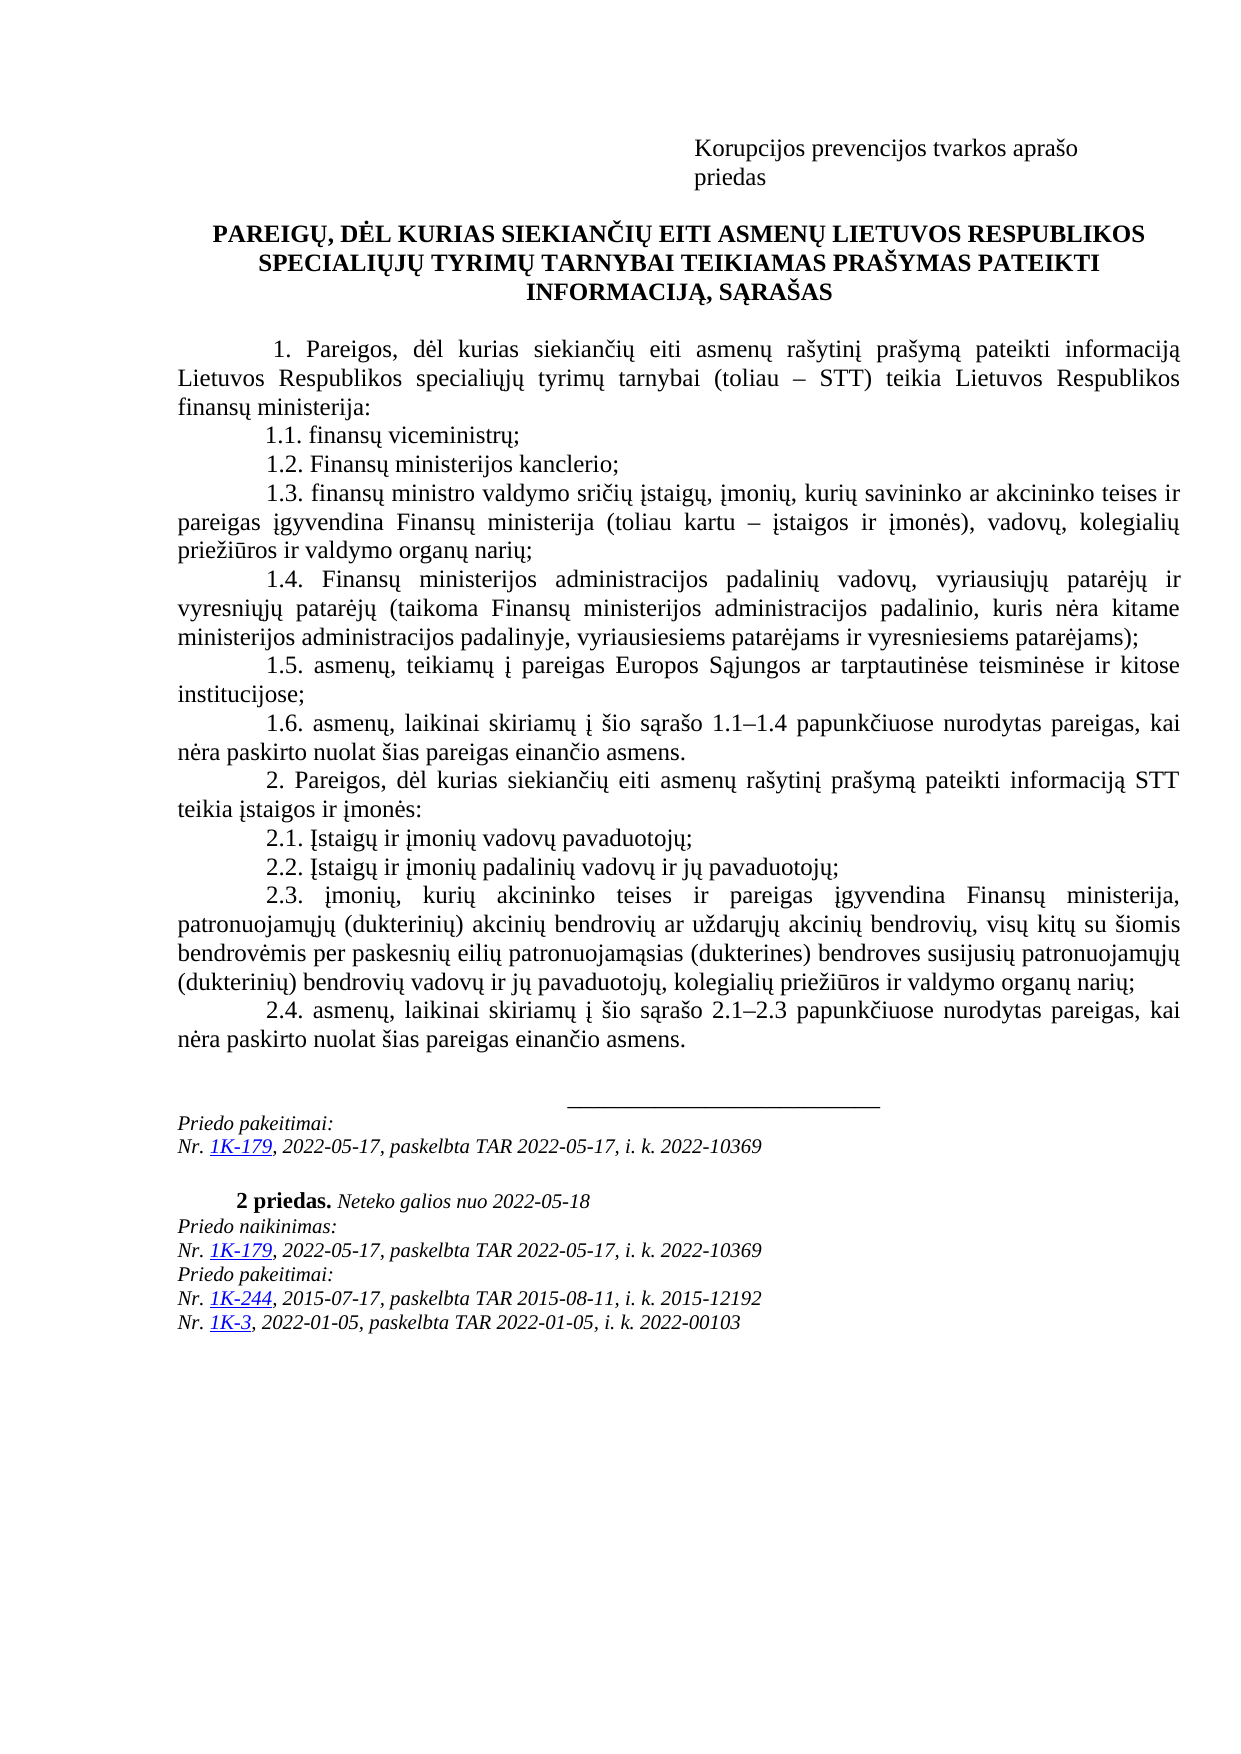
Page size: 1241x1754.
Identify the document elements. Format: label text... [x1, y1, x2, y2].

text 2.3. įmonių, kurių akcininko teises ir pareigas įgyvendina Finansų ministerija, patronuojamųjų (dukterinių) akcinių bendrovių ar uždarųjų akcinių bendrovių, visų kitų su šiomis bendrovėmis per paskesnių eilių patronuojamąsias (dukterines) bendroves susijusių patronuojamųjų (dukterinių) bendrovių vadovų ir jų pavaduotojų, kolegialių priežiūros ir valdymo organų narių; [177, 880, 1181, 995]
text 2 priedas. Neteko galios nuo 2022-05-18 [177, 1187, 1181, 1214]
text Nr. 1K-179, 2022-05-17, paskelbta TAR 2022-05-17, i. k. 2022-10369 [177, 1134, 1181, 1158]
text Nr. 1K-3, 2022-01-05, paskelbta TAR 2022-01-05, i. k. 2022-00103 [177, 1310, 1181, 1334]
text 1.3. finansų ministro valdymo sričių įstaigų, įmonių, kurių savininko ar akcininko teises ir pareigas įgyvendina Finansų ministerija (toliau kartu – įstaigos ir įmonės), vadovų, kolegialių priežiūros ir valdymo organų narių; [177, 478, 1181, 564]
text 2.4. asmenų, laikinai skiriamų į šio sąrašo 2.1–2.3 papunkčiuose nurodytas pareigas, kai nėra paskirto nuolat šias pareigas einančio asmens. [177, 995, 1181, 1053]
text Priedo pakeitimai: [177, 1110, 1181, 1134]
text Priedo naikinimas: [177, 1214, 1181, 1238]
text 1. Pareigos, dėl kurias siekiančių eiti asmenų rašytinį prašymą pateikti informaciją Lietuvos Respublikos specialiųjų tyrimų tarnybai (toliau – STT) teikia Lietuvos Respublikos finansų ministerija: [177, 334, 1181, 420]
text 2. Pareigos, dėl kurias siekiančių eiti asmenų rašytinį prašymą pateikti informaciją STT teikia įstaigos ir įmonės: [177, 765, 1181, 823]
text 1.5. asmenų, teikiamų į pareigas Europos Sąjungos ar tarptautinėse teisminėse ir kitose institucijose; [177, 650, 1181, 708]
text Nr. 1K-179, 2022-05-17, paskelbta TAR 2022-05-17, i. k. 2022-10369 [177, 1238, 1181, 1262]
text 1.1. finansų viceministrų; [264, 420, 1181, 449]
text 2.1. Įstaigų ir įmonių vadovų pavaduotojų; [177, 823, 1181, 852]
text PAREIGŲ, DĖL KURIAS SIEKIANČIŲ EITI ASMENŲ LIETUVOS RESPUBLIKOS SPECIALIŲJŲ TYRIMŲ TARNYBAI TEIKIAMAS PRAŠYMAS PATEIKTI INFORMACIJĄ, SĄRAŠAS [177, 219, 1181, 305]
text Priedo pakeitimai: [177, 1262, 1181, 1286]
text _________________________ [177, 1082, 1181, 1110]
text 1.6. asmenų, laikinai skiriamų į šio sąrašo 1.1–1.4 papunkčiuose nurodytas pareigas, kai nėra paskirto nuolat šias pareigas einančio asmens. [177, 708, 1181, 765]
text 1.2. Finansų ministerijos kanclerio; [177, 449, 1181, 478]
text priedas [312, 162, 1181, 190]
text 2.2. Įstaigų ir įmonių padalinių vadovų ir jų pavaduotojų; [177, 852, 1181, 880]
text Nr. 1K-244, 2015-07-17, paskelbta TAR 2015-08-11, i. k. 2015-12192 [177, 1286, 1181, 1310]
text 1.4. Finansų ministerijos administracijos padalinių vadovų, vyriausiųjų patarėjų ir vyresniųjų patarėjų (taikoma Finansų ministerijos administracijos padalinio, kuris nėra kitame ministerijos administracijos padalinyje, vyriausiesiems patarėjams ir vyresniesiems patarėjams); [177, 564, 1181, 650]
text Korupcijos prevencijos tvarkos aprašo [694, 133, 1181, 162]
